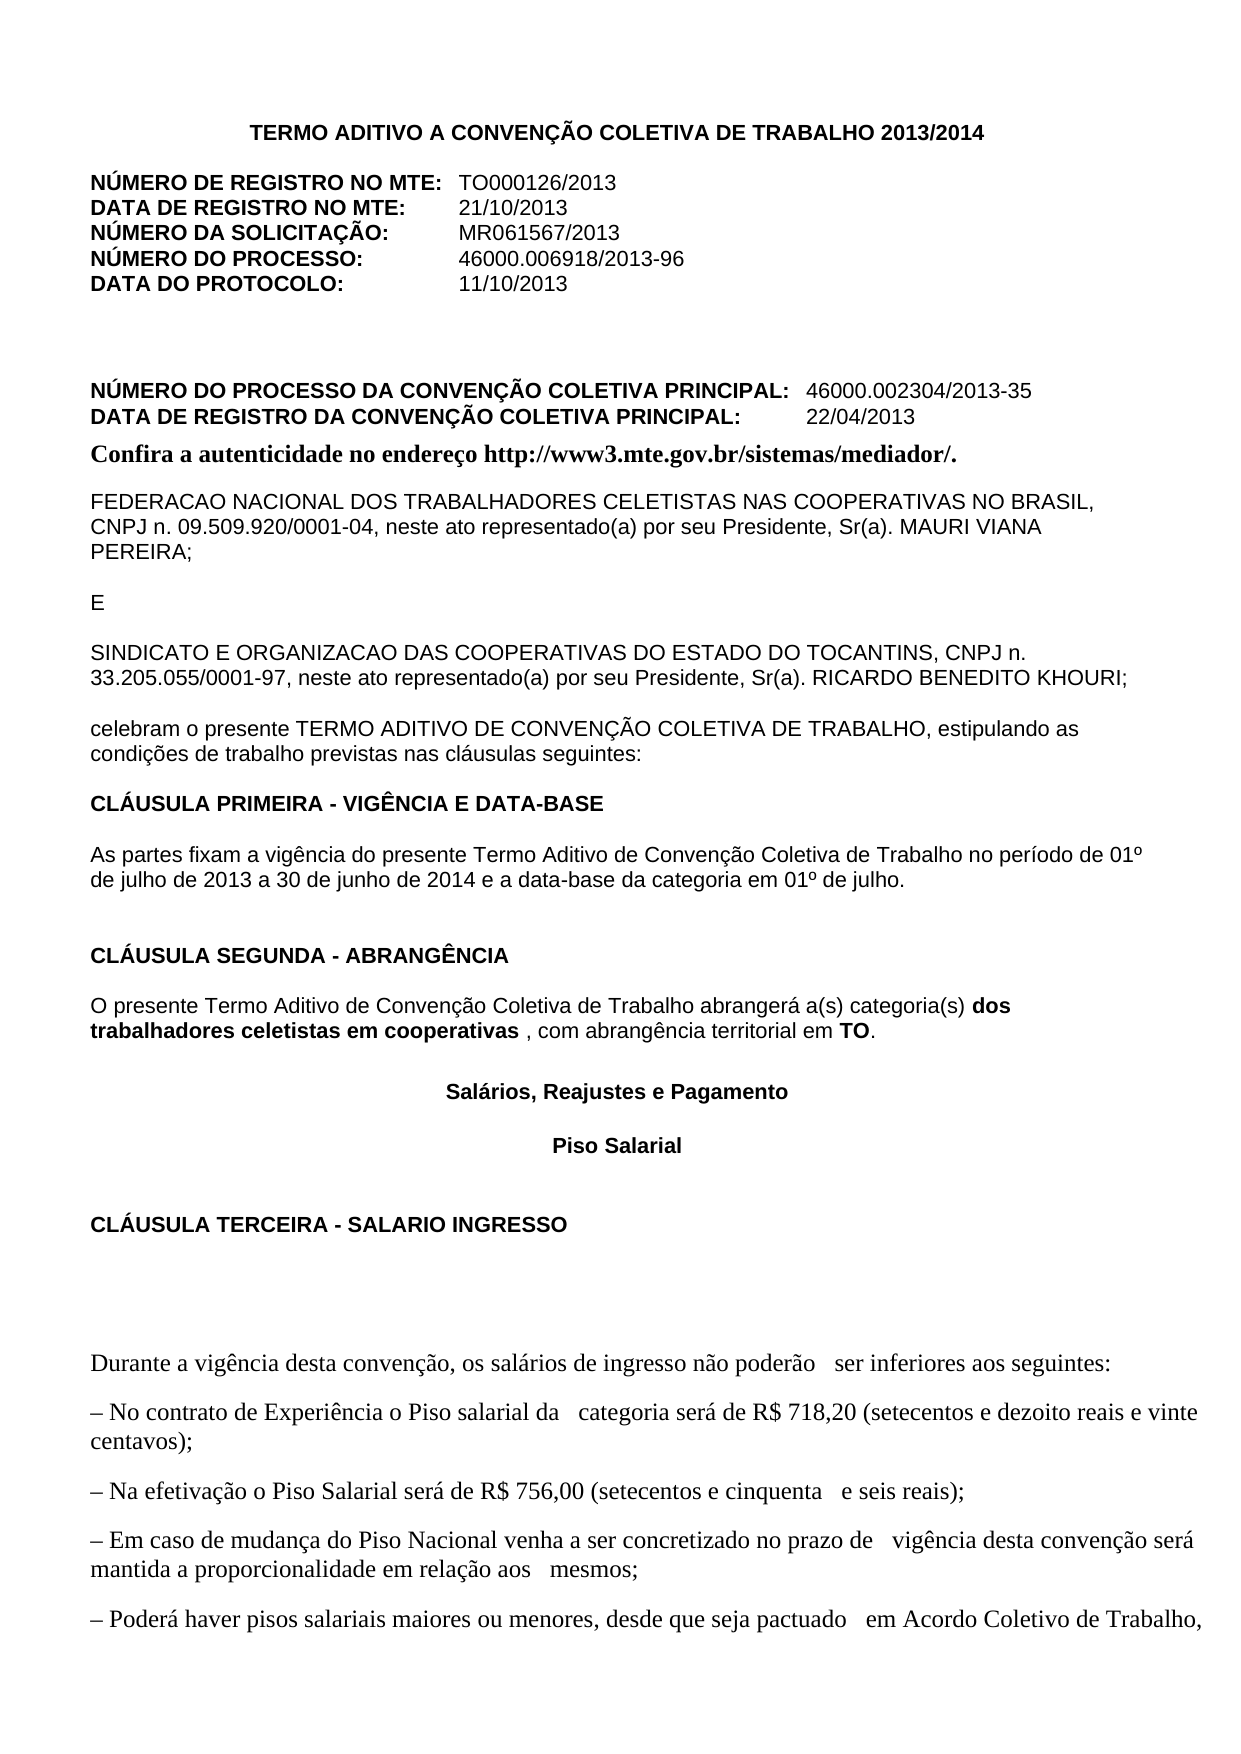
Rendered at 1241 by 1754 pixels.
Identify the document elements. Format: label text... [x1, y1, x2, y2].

table_cell MR061567/2013 [458, 220, 684, 246]
table_cell [443, 195, 458, 220]
table_cell [443, 271, 458, 296]
table_cell DATA DE REGISTRO NO MTE: [90, 195, 443, 220]
table_header [790, 379, 806, 404]
table_cell – Na efetivação o Piso Salarial será de R$ 756,00 (setecentos e cinquenta e seis reais); [90, 1465, 1150, 1515]
table_cell [790, 404, 806, 429]
table_cell DATA DE REGISTRO DA CONVENÇÃO COLETIVA PRINCIPAL: [90, 404, 790, 429]
table_header NÚMERO DE REGISTRO NO MTE: [90, 170, 443, 195]
table_cell 22/04/2013 [806, 404, 1032, 429]
table_cell DATA DO PROTOCOLO: [90, 271, 443, 296]
table_cell 21/10/2013 [458, 195, 684, 220]
table_header NÚMERO DO PROCESSO DA CONVENÇÃO COLETIVA PRINCIPAL: [90, 379, 790, 404]
table_cell – No contrato de Experiência o Piso salarial da categoria será de R$ 718,20 (setecentos e dezoito reais e vinte centavos); [90, 1387, 1150, 1465]
table_cell NÚMERO DO PROCESSO: [90, 246, 443, 271]
table_header TO000126/2013 [458, 170, 684, 195]
table_cell Confira a autenticidade no endereço http://www3.mte.gov.br/sistemas/mediador/. [90, 170, 1150, 478]
table_cell – Em caso de mudança do Piso Nacional venha a ser concretizado no prazo de vigência desta convenção será mantida a proporcionalidade em relação aos mesmos; [90, 1515, 1150, 1593]
table_header [443, 170, 458, 195]
table_cell FEDERACAO NACIONAL DOS TRABALHADORES CELETISTAS NAS COOPERATIVAS NO BRASIL, CNPJ n. 09.509.920/0001-04, neste ato representado(a) por seu Presidente, Sr(a). MAURI VIANA PEREIRA; E SINDICATO E ORGANIZACAO DAS COOPERATIVAS DO ESTADO DO TOCANTINS, CNPJ n. 33.205.055/0001-97, neste ato representado(a) por seu Presidente, Sr(a). RICARDO BENEDITO KHOURI; celebram o presente TERMO ADITIVO DE CONVENÇÃO COLETIVA DE TRABALHO, estipulando as condições de trabalho previstas nas cláusulas seguintes: CLÁUSULA PRIMEIRA - VIGÊNCIA E DATA-BASE As partes fixam a vigência do presente Termo Aditivo de Convenção Coletiva de Trabalho no período de 01º de julho de 2013 a 30 de junho de 2014 e a data-base da categoria em 01º de julho. CLÁUSULA SEGUNDA - ABRANGÊNCIA O presente Termo Aditivo de Convenção Coletiva de Trabalho abrangerá a(s) categoria(s) dos trabalhadores celetistas em cooperativas , com abrangência territorial em TO. Salários, Reajustes e Pagamento Piso Salarial CLÁUSULA TERCEIRA - SALARIO INGRESSO [90, 479, 1150, 1338]
table_cell 46000.006918/2013-96 [458, 246, 684, 271]
table_header Durante a vigência desta convenção, os salários de ingresso não poderão ser inferiores aos seguintes: [90, 1338, 1150, 1387]
table_header Termo Aditivo a Convenção Coletiva De Trabalho 2013/2014 [90, 120, 1150, 170]
table_cell [443, 246, 458, 271]
table_cell 11/10/2013 [458, 271, 684, 296]
table_header 46000.002304/2013-35 [806, 379, 1032, 404]
table_cell [443, 220, 458, 246]
table_cell NÚMERO DA SOLICITAÇÃO: [90, 220, 443, 246]
table_cell – Poderá haver pisos salariais maiores ou menores, desde que seja pactuado em Acordo Coletivo de Trabalho, respeitando o item 54º desta Convenção Coletiva de Trabalho. [90, 1593, 1150, 1632]
